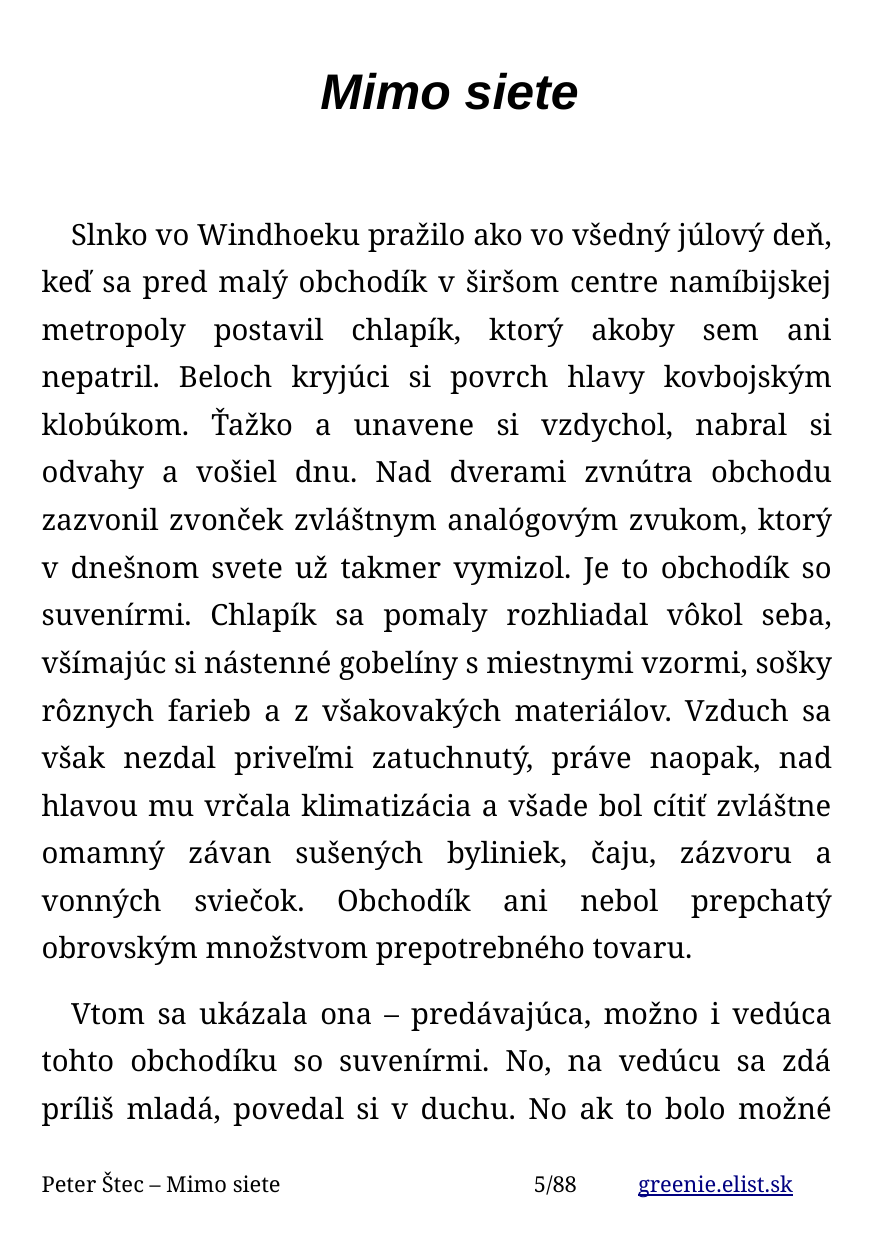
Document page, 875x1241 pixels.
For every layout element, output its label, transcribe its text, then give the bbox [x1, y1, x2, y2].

text Vtom sa ukázala ona – predávajúca, možno i vedúca tohto obchodíku so suvenírmi. No, na vedúcu sa zdá príliš mladá, povedal si v duchu. No ak to bolo možné [41, 993, 833, 1128]
text Slnko vo Windhoeku pražilo ako vo všedný júlový deň, keď sa pred malý obchodík v širšom centre namíbijskej metropoly postavil chlapík, ktorý akoby sem ani nepatril. Beloch kryjúci si povrch hlavy kovbojským klobúkom. Ťažko a unavene si vzdychol, nabral si odvahy a vošiel dnu. Nad dverami zvnútra obchodu zazvonil zvonček zvláštnym analógovým zvukom, ktorý v dnešnom svete už takmer vymizol. Je to obchodík so suvenírmi. Chlapík sa pomaly rozhliadal vôkol seba, všímajúc si nástenné gobelíny s miestnymi vzormi, sošky rôznych farieb a z všakovakých materiálov. Vzduch sa však nezdal priveľmi zatuchnutý, práve naopak, nad hlavou mu vrčala klimatizácia a všade bol cítiť zvláštne omamný závan sušených byliniek, čaju, zázvoru a vonných sviečok. Obchodík ani nebol prepchatý obrovským množstvom prepotrebného tovaru. [41, 214, 833, 967]
subtitle Mimo siete [71, 62, 833, 120]
